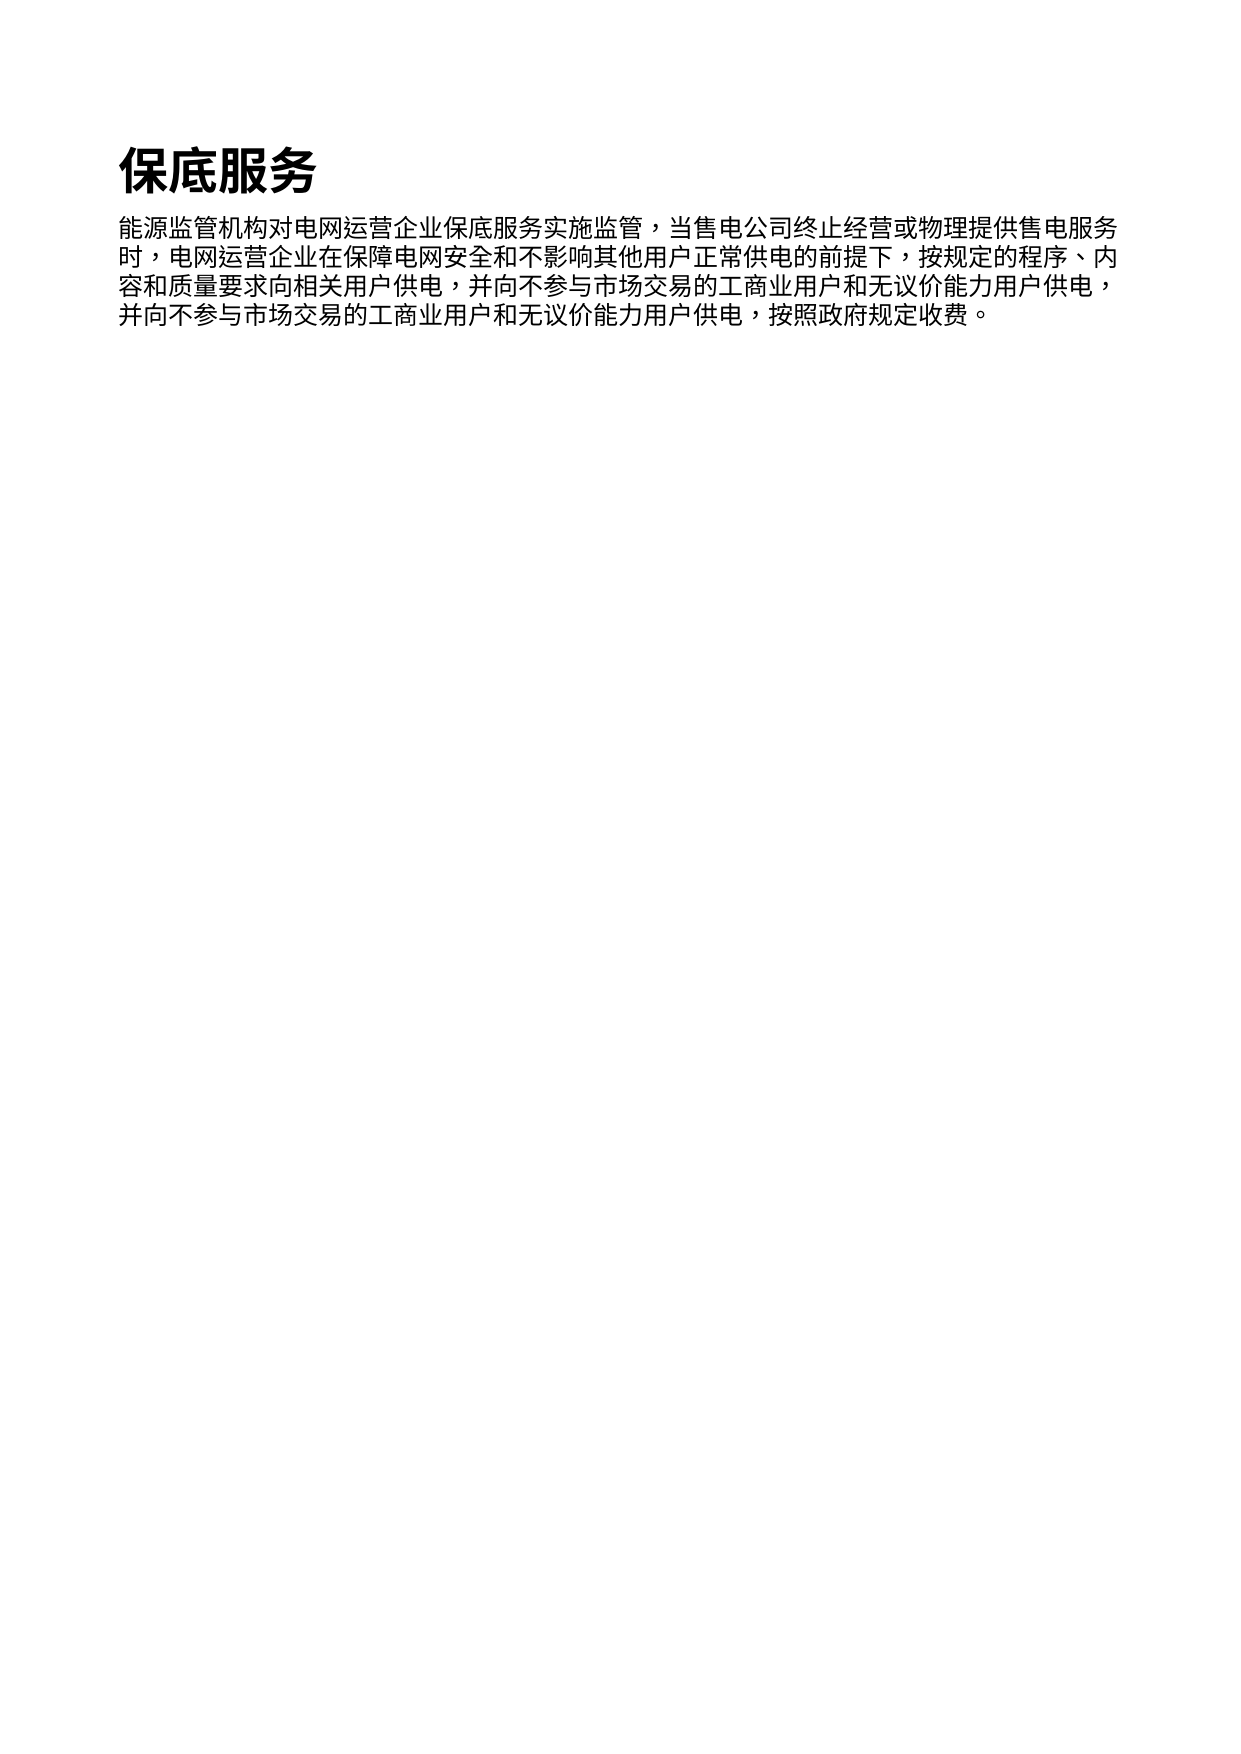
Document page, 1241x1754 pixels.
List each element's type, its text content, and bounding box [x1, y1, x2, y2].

text 能源监管机构对电网运营企业保底服务实施监管，当售电公司终止经营或物理提供售电服务时，电网运营企业在保障电网安全和不影响其他用户正常供电的前提下，按规定的程序、内容和质量要求向相关用户供电，并向不参与市场交易的工商业用户和无议价能力用户供电，并向不参与市场交易的工商业用户和无议价能力用户供电，按照政府规定收费。 [118, 214, 1122, 331]
subtitle 保底服务 [118, 143, 1122, 201]
